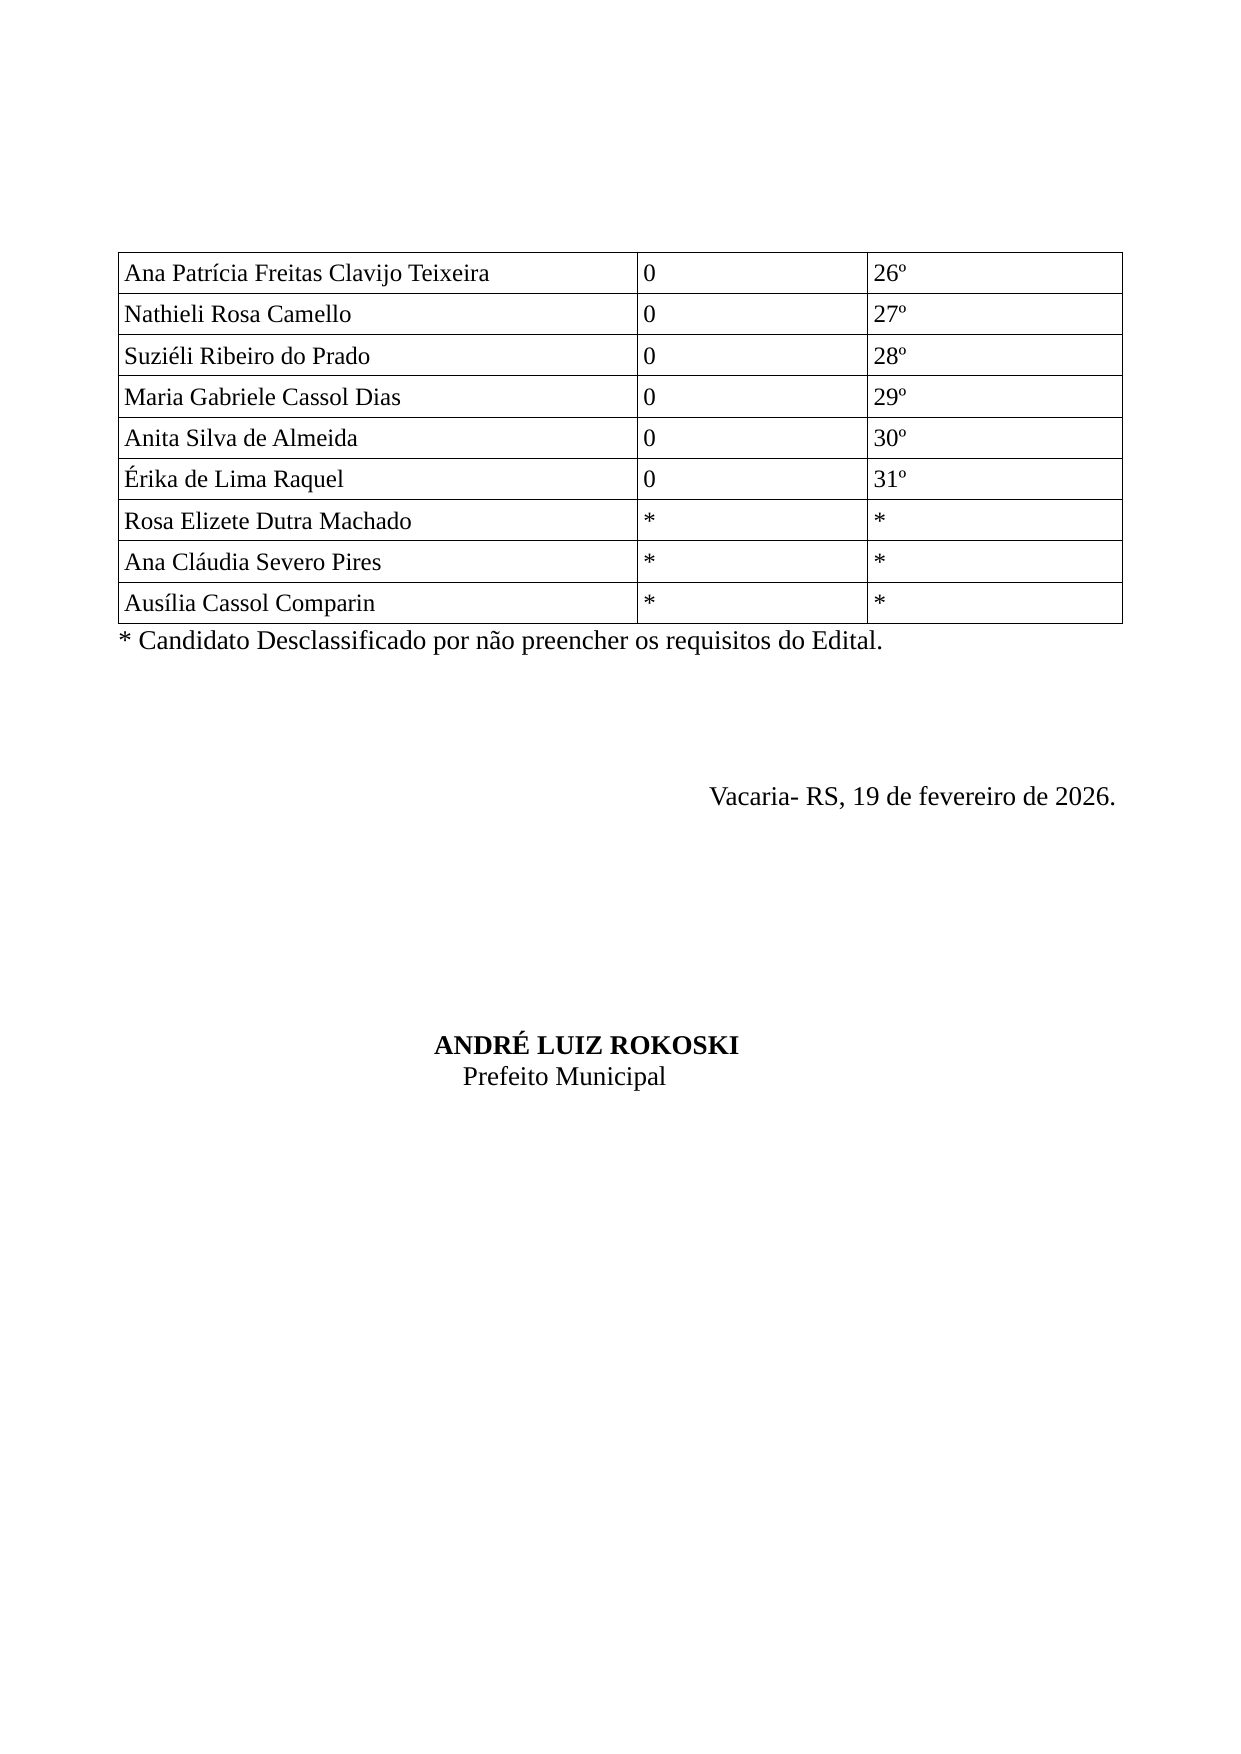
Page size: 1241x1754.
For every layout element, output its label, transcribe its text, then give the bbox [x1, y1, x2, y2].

table_cell Rosa Elizete Dutra Machado [119, 500, 637, 540]
table_cell Ausília Cassol Comparin [119, 583, 637, 623]
table_cell * [868, 541, 1122, 582]
table_cell 0 [638, 459, 867, 499]
table_cell 0 [638, 294, 867, 334]
table_cell 26º [868, 253, 1122, 293]
table_cell * [638, 583, 867, 623]
text ANDRÉ LUIZ ROKOSKI [118, 1029, 1122, 1060]
table_cell 30º [868, 418, 1122, 458]
table_cell 0 [638, 253, 867, 293]
table_cell Ana Cláudia Severo Pires [119, 541, 637, 582]
table_cell 31º [868, 459, 1122, 499]
table_cell Érika de Lima Raquel [119, 459, 637, 499]
table_cell Nathieli Rosa Camello [119, 294, 637, 334]
table_cell * [868, 500, 1122, 540]
table_cell 27º [868, 294, 1122, 334]
table_cell Ana Patrícia Freitas Clavijo Teixeira [119, 253, 637, 293]
table_cell Maria Gabriele Cassol Dias [119, 376, 637, 417]
table_cell * [638, 541, 867, 582]
text * Candidato Desclassificado por não preencher os requisitos do Edital. [118, 624, 1122, 655]
table_cell Suziéli Ribeiro do Prado [119, 335, 637, 375]
text Prefeito Municipal [118, 1060, 1122, 1091]
table_cell 28º [868, 335, 1122, 375]
table_cell 0 [638, 376, 867, 417]
table_cell 0 [638, 335, 867, 375]
table_cell * [868, 583, 1122, 623]
table_cell 29º [868, 376, 1122, 417]
table_cell * [638, 500, 867, 540]
text Vacaria- RS, 19 de fevereiro de 2026. [118, 779, 1122, 811]
table_cell Anita Silva de Almeida [119, 418, 637, 458]
table_cell 0 [638, 418, 867, 458]
